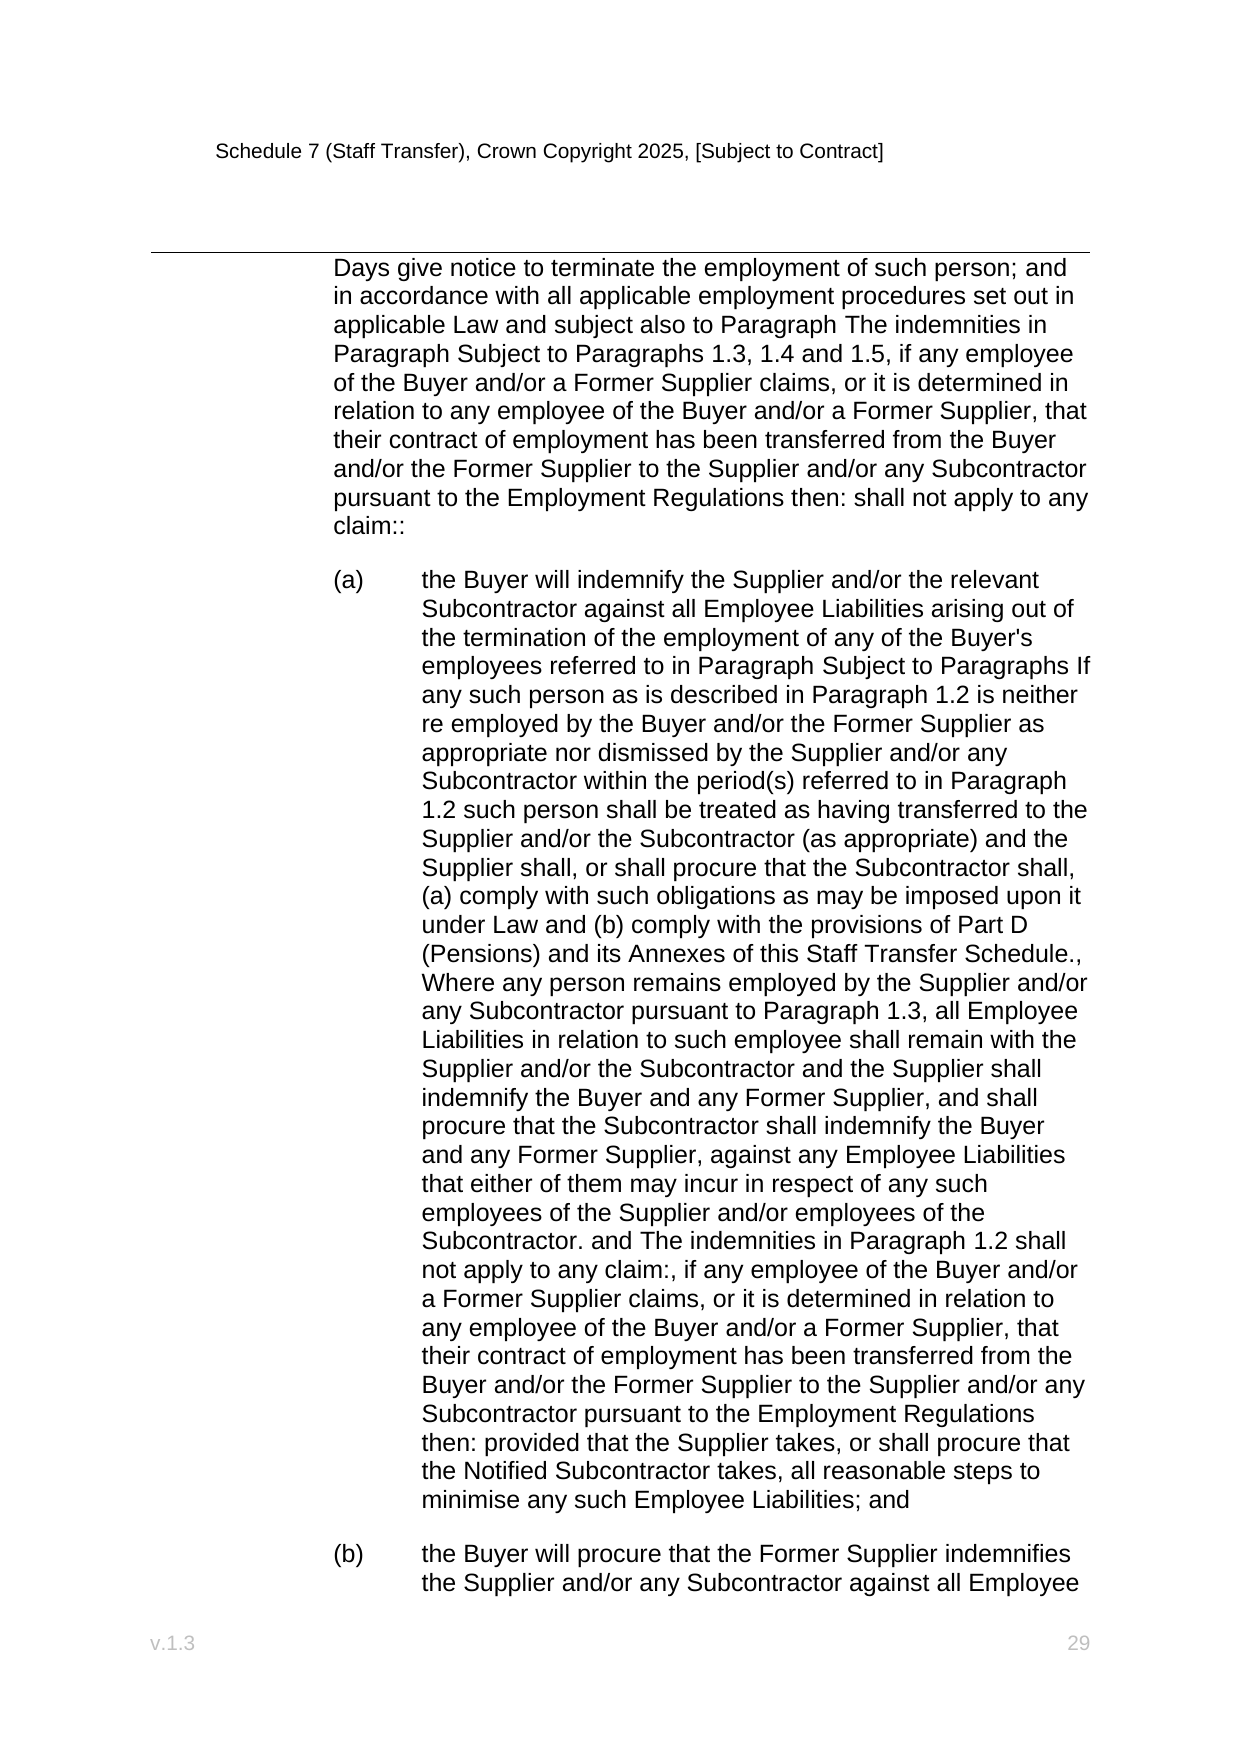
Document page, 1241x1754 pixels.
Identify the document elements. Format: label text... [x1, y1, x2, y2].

text and subject to the Supplier's compliance with Paragraphs 1.2.1 to 1.2.4 and in accordance with all applicable employment procedures set out in applicable Law and subject also to Paragraph 1.5: [333, 252, 1090, 540]
list the Buyer will procure that the Former Supplier indemnifies the Supplier and/or any Subcontractor against all Employee Liabilities arising out of termination of the employment of the employees of the Former Supplier referred to in Paragraph 1.2 provided that the Supplier takes, or shall procure that the relevant Subcontractor takes, all reasonable steps to minimise any such Employee Liabilities. [333, 1539, 1090, 1596]
list the Buyer will indemnify the Supplier and/or the relevant Subcontractor against all Employee Liabilities arising out of the termination of the employment of any of the Buyer's employees referred to in Paragraph 1.2 provided that the Supplier takes, or shall procure that the Notified Subcontractor takes, all reasonable steps to minimise any such Employee Liabilities; and [333, 565, 1090, 1514]
